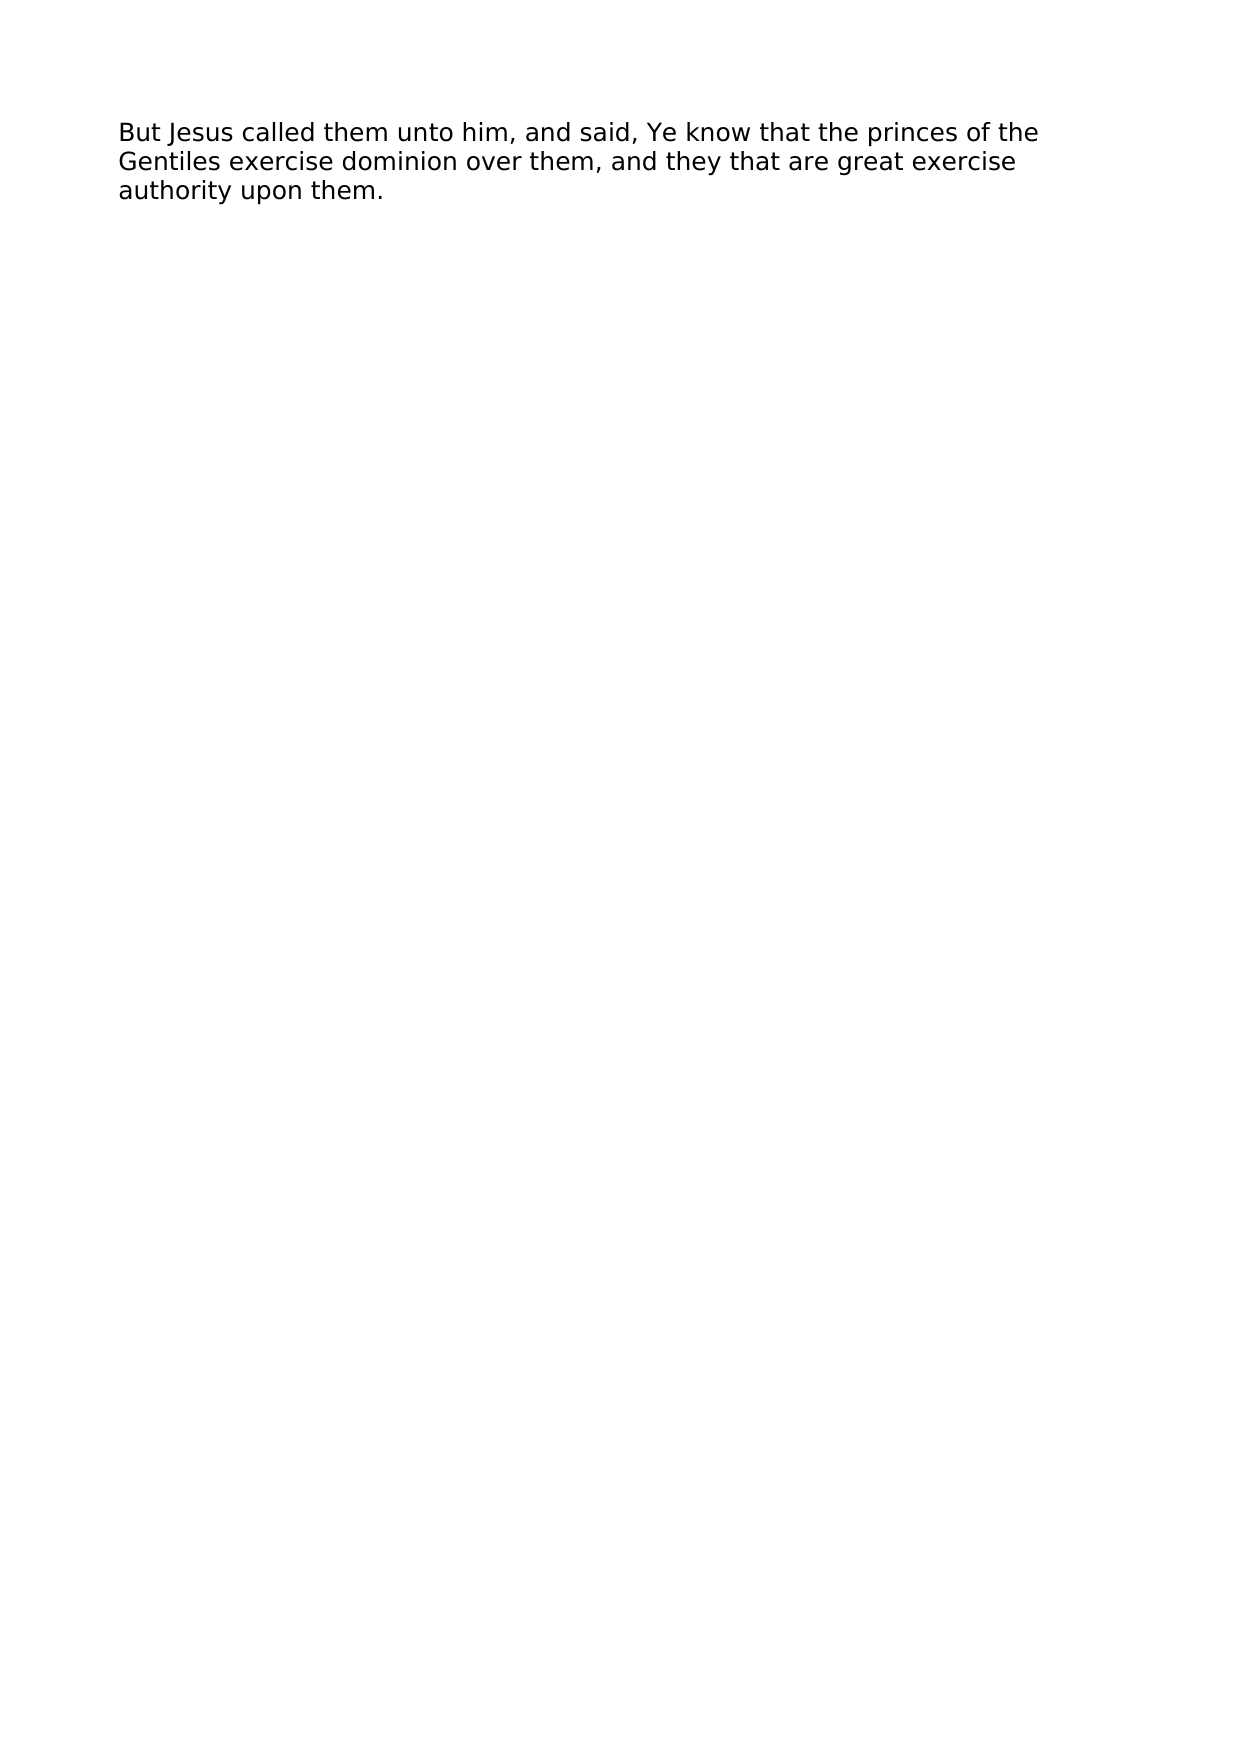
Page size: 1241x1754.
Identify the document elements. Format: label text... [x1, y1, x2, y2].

text But Jesus called them unto him, and said, Ye know that the princes of the Gentiles exercise dominion over them, and they that are great exercise authority upon them. [118, 118, 1122, 206]
